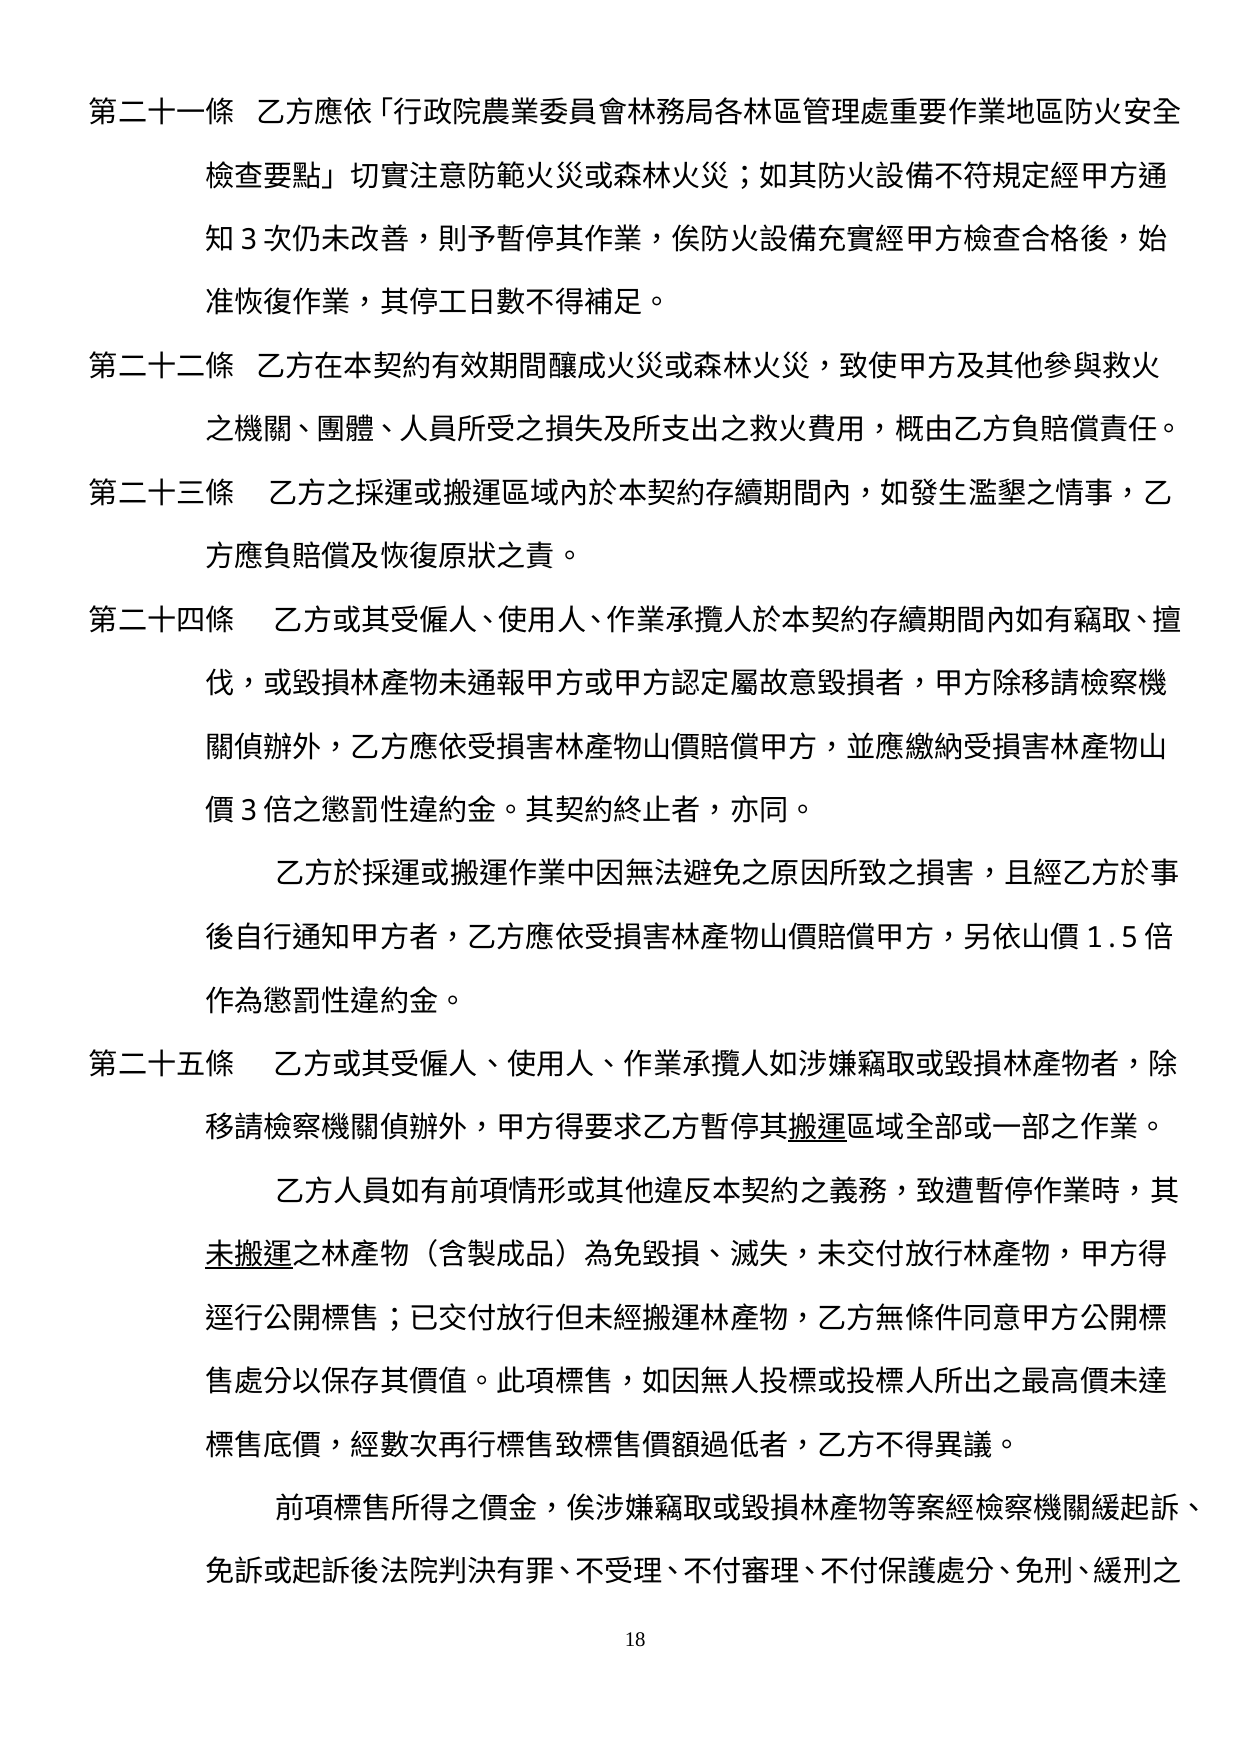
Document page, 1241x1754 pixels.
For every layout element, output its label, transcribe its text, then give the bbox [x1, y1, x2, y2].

list 乙方或其受僱人、使用人、作業承攬人於本契約存續期間內如有竊取、擅伐，或毀損林產物未通報甲方或甲方認定屬故意毀損者，甲方除移請檢察機關偵辦外，乙方應依受損害林產物山價賠償甲方，並應繳納受損害林產物山價3倍之懲罰性違約金。其契約終止者，亦同。 [89, 596, 1181, 829]
list 乙方之採運或搬運區域內於本契約存續期間內，如發生濫墾之情事，乙方應負賠償及恢復原狀之責。 [89, 469, 1181, 575]
list 乙方在本契約有效期間釀成火災或森林火災，致使甲方及其他參與救火之機關、團體、人員所受之損失及所支出之救火費用，概由乙方負賠償責任。 [89, 342, 1181, 448]
list 乙方於採運或搬運作業中因無法避免之原因所致之損害，且經乙方於事後自行通知甲方者，乙方應依受損害林產物山價賠償甲方，另依山價1.5倍作為懲罰性違約金。 [89, 850, 1181, 1019]
list 乙方人員如有前項情形或其他違反本契約之義務，致遭暫停作業時，其未搬運之林產物（含製成品）為免毀損、滅失，未交付放行林產物，甲方得逕行公開標售；已交付放行但未經搬運林產物，乙方無條件同意甲方公開標售處分以保存其價值。此項標售，如因無人投標或投標人所出之最高價未達標售底價，經數次再行標售致標售價額過低者，乙方不得異議。 [89, 1167, 1181, 1463]
list 乙方應依「行政院農業委員會林務局各林區管理處重要作業地區防火安全檢查要點」切實注意防範火災或森林火災；如其防火設備不符規定經甲方通知3次仍未改善，則予暫停其作業，俟防火設備充實經甲方檢查合格後，始准恢復作業，其停工日數不得補足。 [89, 89, 1181, 321]
list 前項標售所得之價金，俟涉嫌竊取或毀損林產物等案經檢察機關緩起訴、免訴或起訴後法院判決有罪、不受理、不付審理、不付保護處分、免刑、緩刑之裁判確定時，未交付放行林產物之價金，作為違約金，不予退還；已交付放行林產物之價金，抵充作為乙方應繳交之懲罰性違約金及賠償金之一部分；如檢察機關不起訴或經法院判決無罪確定者，全數價金除抵充乙方應繳交之懲罰性違約金及賠償金外，如有餘額，發還乙方。 [89, 1484, 1181, 1590]
list 乙方或其受僱人、使用人、作業承攬人如涉嫌竊取或毀損林產物者，除移請檢察機關偵辦外，甲方得要求乙方暫停其搬運區域全部或一部之作業。 [89, 1041, 1181, 1146]
